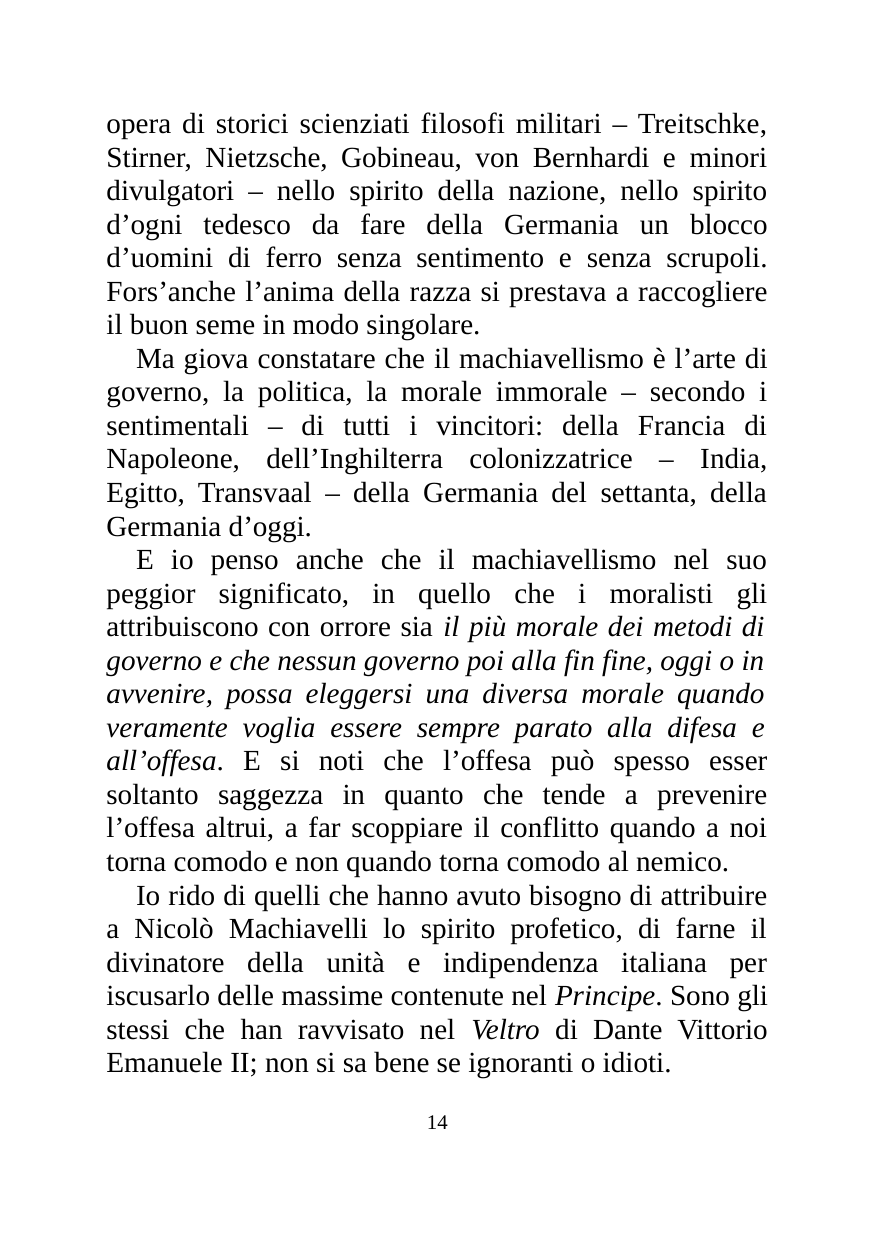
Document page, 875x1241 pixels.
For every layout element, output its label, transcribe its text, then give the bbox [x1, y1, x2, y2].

text Io rido di quelli che hanno avuto bisogno di attribuire a Nicolò Machiavelli lo spirito profetico, di farne il divinatore della unità e indipendenza italiana per iscusarlo delle massime contenute nel Principe. Sono gli stessi che han ravvisato nel Veltro di Dante Vittorio Emanuele II; non si sa bene se ignoranti o idioti. [106, 878, 768, 1079]
text E io penso anche che il machiavellismo nel suo peggior significato, in quello che i moralisti gli attribuiscono con orrore sia il più morale dei metodi di governo e che nessun governo poi alla fin fine, oggi o in avvenire, possa eleggersi una diversa morale quando veramente voglia essere sempre parato alla difesa e all’offesa. E si noti che l’offesa può spesso esser soltanto saggezza in quanto che tende a prevenire l’offesa altrui, a far scoppiare il conflitto quando a noi torna comodo e non quando torna comodo al nemico. [106, 542, 768, 878]
text opera di storici scienziati filosofi militari – Treitschke, Stirner, Nietzsche, Gobineau, von Bernhardi e minori divulgatori – nello spirito della nazione, nello spirito d’ogni tedesco da fare della Germania un blocco d’uomini di ferro senza sentimento e senza scrupoli. Fors’anche l’anima della razza si prestava a raccogliere il buon seme in modo singolare. [106, 106, 768, 341]
text Ma giova constatare che il machiavellismo è l’arte di governo, la politica, la morale immorale – secondo i sentimentali – di tutti i vincitori: della Francia di Napoleone, dell’Inghilterra colonizzatrice – India, Egitto, Transvaal – della Germania del settanta, della Germania d’oggi. [106, 341, 768, 542]
